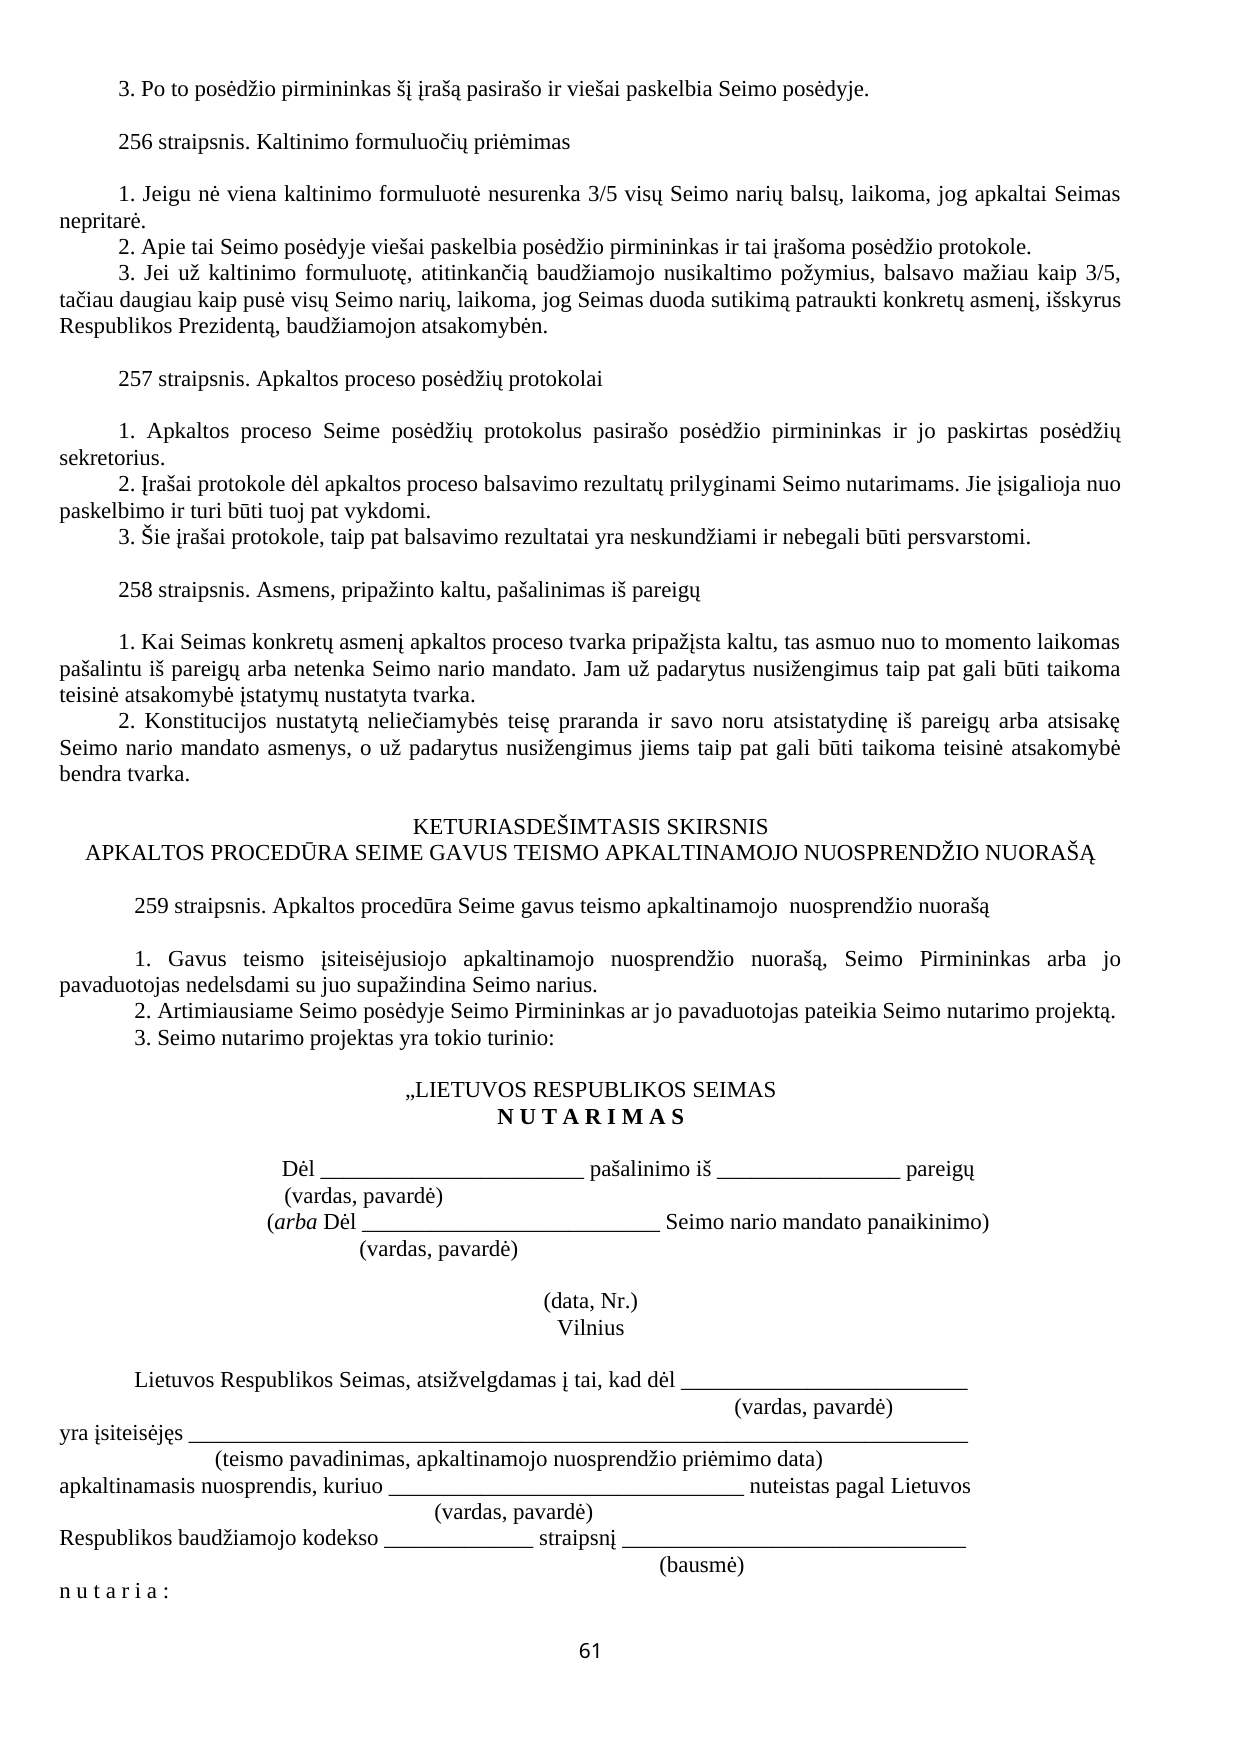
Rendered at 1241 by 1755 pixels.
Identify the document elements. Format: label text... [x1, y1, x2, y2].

text 1. Kai Seimas konkretų asmenį apkaltos proceso tvarka pripažįsta kaltu, tas asmuo nuo to momento laikomas pašalintu iš pareigų arba netenka Seimo nario mandato. Jam už padarytus nusižengimus taip pat gali būti taikoma teisinė atsakomybė įstatymų nustatyta tvarka. [59, 628, 1122, 707]
text Dėl _______________________ pašalinimo iš ________________ pareigų [59, 1156, 1122, 1182]
text (vardas, pavardė) [284, 1234, 1122, 1261]
text 2. Įrašai protokole dėl apkaltos proceso balsavimo rezultatų prilyginami Seimo nutarimams. Jie įsigalioja nuo paskelbimo ir turi būti tuoj pat vykdomi. [59, 470, 1122, 523]
text 3. Šie įrašai protokole, taip pat balsavimo rezultatai yra neskundžiami ir nebegali būti persvarstomi. [59, 523, 1122, 549]
text 1. Jeigu nė viena kaltinimo formuluotė nesurenka 3/5 visų Seimo narių balsų, laikoma, jog apkaltai Seimas nepritarė. [59, 180, 1122, 233]
text 1. Apkaltos proceso Seime posėdžių protokolus pasirašo posėdžio pirmininkas ir jo paskirtas posėdžių sekretorius. [59, 418, 1122, 470]
text 2. Apie tai Seimo posėdyje viešai paskelbia posėdžio pirmininkas ir tai įrašoma posėdžio protokole. [59, 233, 1122, 259]
text 257 straipsnis. Apkaltos proceso posėdžių protokolai [59, 365, 1122, 391]
text Lietuvos Respublikos Seimas, atsižvelgdamas į tai, kad dėl _________________________ [59, 1366, 1122, 1393]
text „Lietuvos Respublikos Seimas [59, 1076, 1122, 1103]
text KETURIASDEŠIMTASIS SKIRSNIS [59, 813, 1122, 839]
text 259 straipsnis. Apkaltos procedūra Seime gavus teismo apkaltinamojo nuosprendžio nuorašą [134, 892, 1122, 918]
text 258 straipsnis. Asmens, pripažinto kaltu, pašalinimas iš pareigų [59, 576, 1122, 602]
text 3. Seimo nutarimo projektas yra tokio turinio: [59, 1024, 1122, 1050]
text Apkaltos procedūra Seime gavus teismo apkaltinamojo nuosprendžio nuorašą [59, 839, 1122, 866]
text 2. Artimiausiame Seimo posėdyje Seimo Pirmininkas ar jo pavaduotojas pateikia Seimo nutarimo projektą. [59, 997, 1122, 1024]
text yra įsiteisėjęs ____________________________________________________________________ [59, 1419, 1122, 1445]
text (vardas, pavardė) [209, 1182, 1122, 1208]
text N u t a r i m a s [59, 1103, 1122, 1129]
text (vardas, pavardė) [359, 1498, 1122, 1524]
text (bausmė) [59, 1551, 1122, 1577]
text (teismo pavadinimas, apkaltinamojo nuosprendžio priėmimo data) [59, 1445, 1122, 1472]
text 1. Gavus teismo įsiteisėjusiojo apkaltinamojo nuosprendžio nuorašą, Seimo Pirmininkas arba jo pavaduotojas nedelsdami su juo supažindina Seimo narius. [59, 945, 1122, 997]
text apkaltinamasis nuosprendis, kuriuo _______________________________ nuteistas pagal Lietuvos [59, 1472, 1122, 1498]
text (data, Nr.) [59, 1287, 1122, 1314]
text Respublikos baudžiamojo kodekso _____________ straipsnį ______________________________ [59, 1524, 1122, 1551]
text (arba Dėl __________________________ Seimo nario mandato panaikinimo) [59, 1208, 1122, 1234]
text 256 straipsnis. Kaltinimo formuluočių priėmimas [59, 128, 1122, 154]
text n u t a r i a : [59, 1577, 1122, 1603]
text 3. Po to posėdžio pirmininkas šį įrašą pasirašo ir viešai paskelbia Seimo posėdyje. [59, 75, 1122, 101]
text (vardas, pavardė) [59, 1393, 1122, 1419]
text 3. Jei už kaltinimo formuluotę, atitinkančią baudžiamojo nusikaltimo požymius, balsavo mažiau kaip 3/5, tačiau daugiau kaip pusė visų Seimo narių, laikoma, jog Seimas duoda sutikimą patraukti konkretų asmenį, išskyrus Respublikos Prezidentą, baudžiamojon atsakomybėn. [59, 259, 1122, 338]
text Vilnius [59, 1314, 1122, 1340]
text 2. Konstitucijos nustatytą neliečiamybės teisę praranda ir savo noru atsistatydinę iš pareigų arba atsisakę Seimo nario mandato asmenys, o už padarytus nusižengimus jiems taip pat gali būti taikoma teisinė atsakomybė bendra tvarka. [59, 707, 1122, 787]
